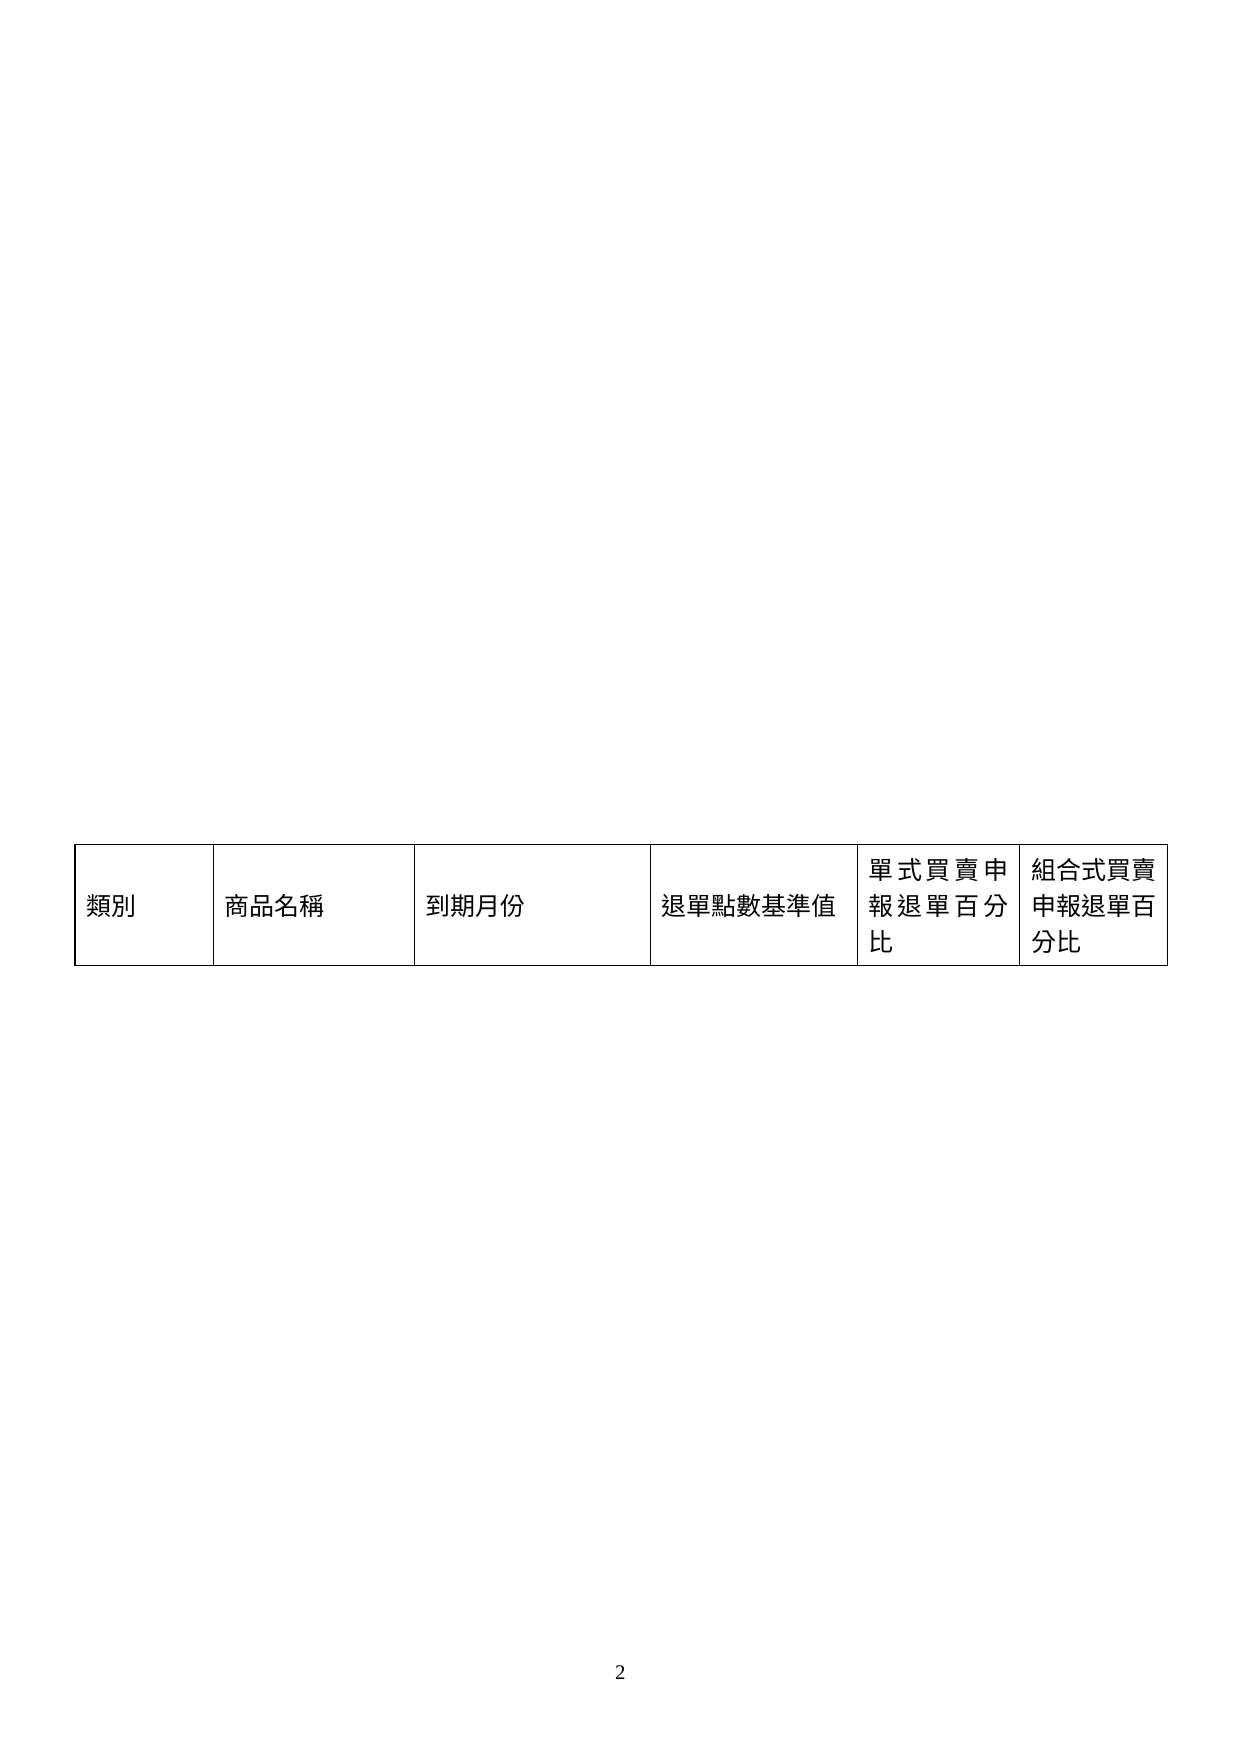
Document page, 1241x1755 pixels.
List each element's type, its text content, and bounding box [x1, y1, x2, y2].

table_header 退單點數基準值 [651, 845, 857, 965]
table_header 類別 [76, 845, 213, 965]
table_header 商品名稱 [214, 845, 414, 965]
table_header 到期月份 [415, 845, 650, 965]
table_header 單式買賣申報退單百分比 [858, 845, 1019, 965]
table_header 組合式買賣申報退單百分比 [1020, 845, 1167, 965]
